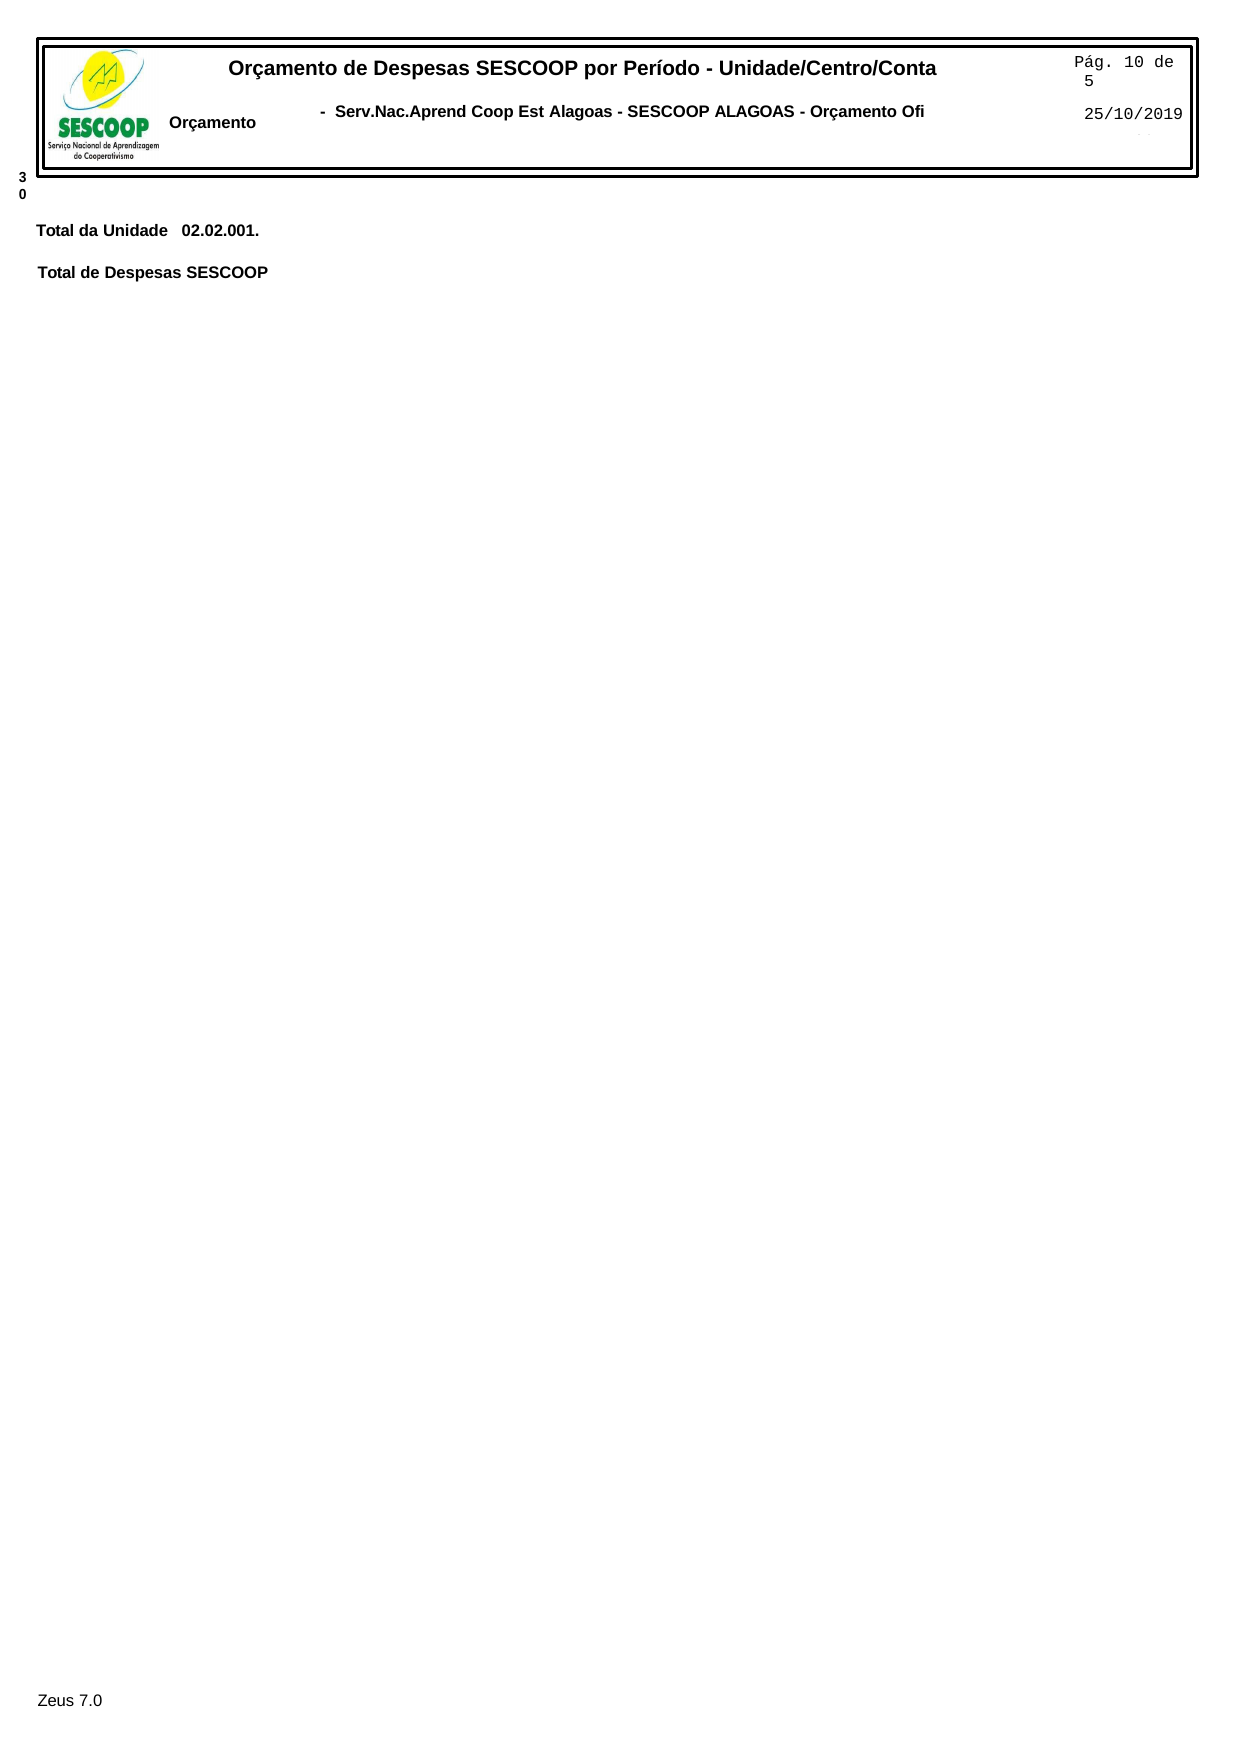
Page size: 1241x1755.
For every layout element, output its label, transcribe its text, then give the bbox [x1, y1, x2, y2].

table_header Total da Unidade 02.02.001. [30, 212, 262, 252]
table_cell Total de Despesas SESCOOP [30, 252, 262, 292]
